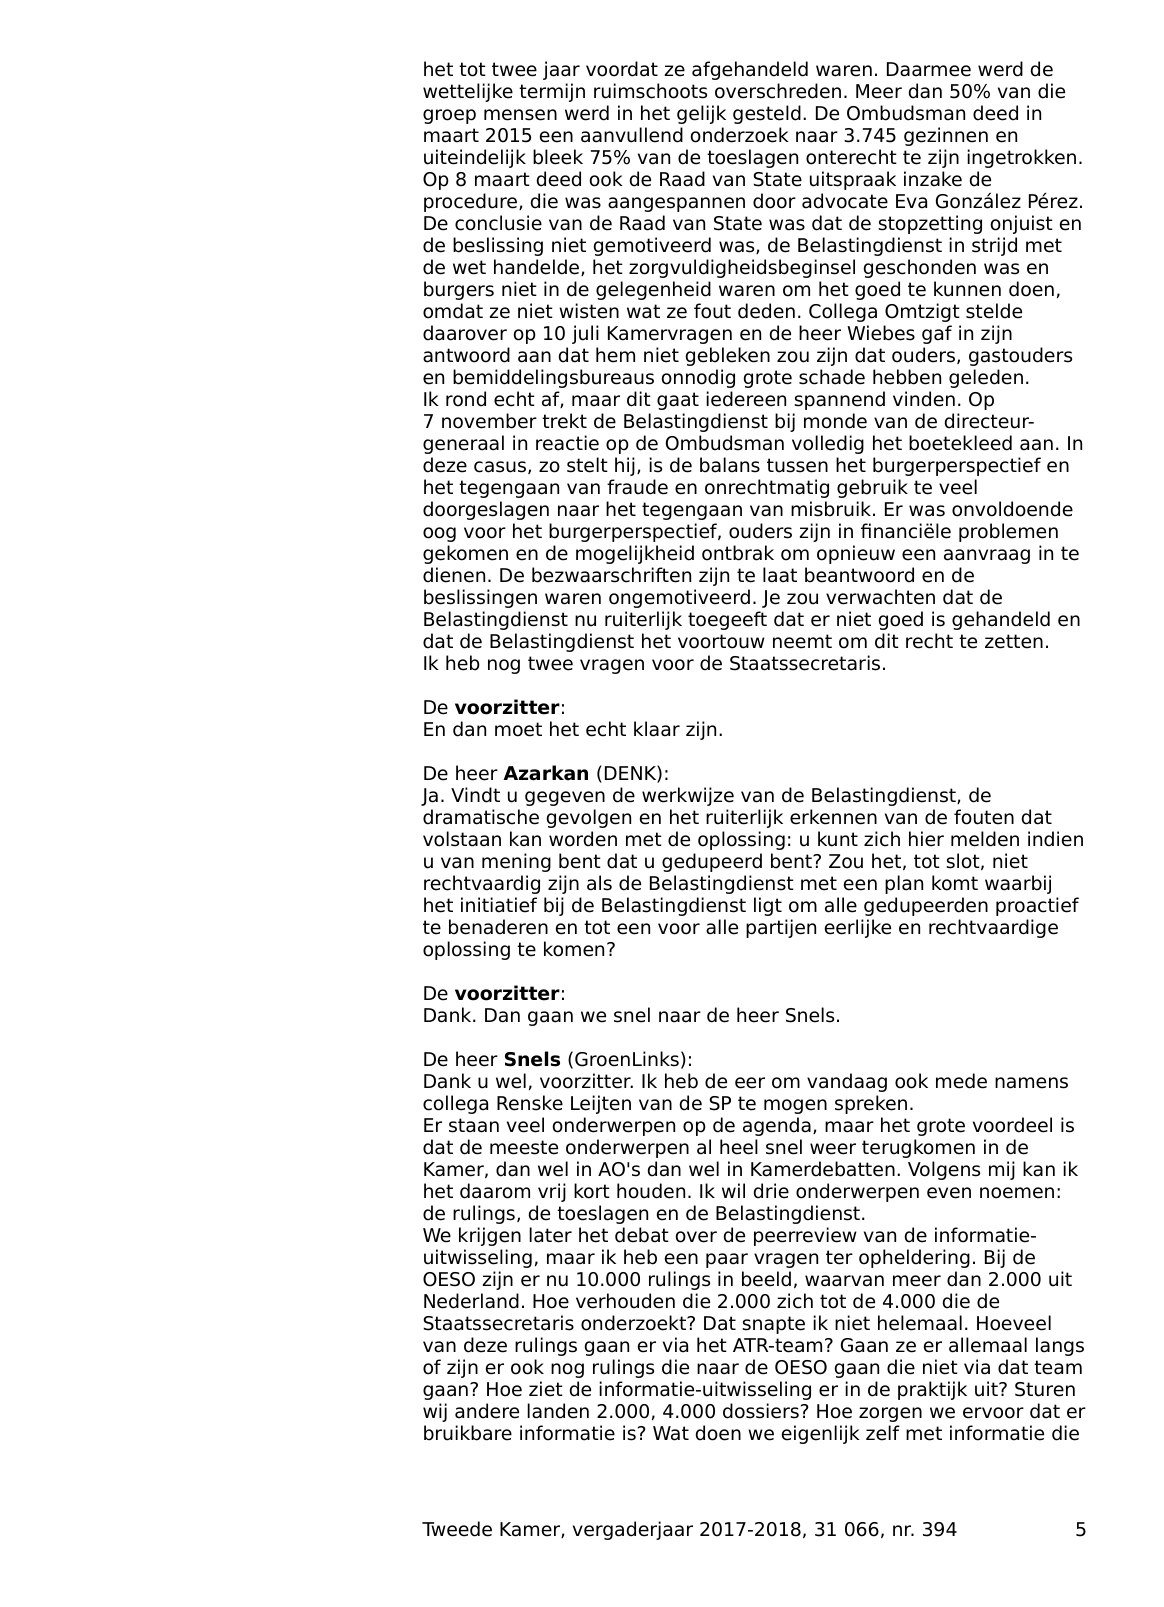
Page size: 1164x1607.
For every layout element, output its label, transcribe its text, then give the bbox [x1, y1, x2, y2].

text Ik heb nog twee vragen voor de Staatssecretaris. [422, 652, 1087, 674]
text De heer Snels (GroenLinks): [422, 1049, 1087, 1071]
text De voorzitter: [422, 983, 1087, 1005]
text En dan moet het echt klaar zijn. [422, 719, 1087, 741]
text Ik rond echt af, maar dit gaat iedereen spannend vinden. Op 7 november trekt de Belastingdienst bij monde van de directeur-generaal in reactie op de Ombudsman volledig het boetekleed aan. In deze casus, zo stelt hij, is de balans tussen het burgerperspectief en het tegengaan van fraude en onrechtmatig gebruik te veel doorgeslagen naar het tegengaan van misbruik. Er was onvoldoende oog voor het burgerperspectief, ouders zijn in financiële problemen gekomen en de mogelijkheid ontbrak om opnieuw een aanvraag in te dienen. De bezwaarschriften zijn te laat beantwoord en de beslissingen waren ongemotiveerd. Je zou verwachten dat de Belastingdienst nu ruiterlijk toegeeft dat er niet goed is gehandeld en dat de Belastingdienst het voortouw neemt om dit recht te zetten. [422, 389, 1087, 652]
text Dank u wel, voorzitter. Ik heb de eer om vandaag ook mede namens collega Renske Leijten van de SP te mogen spreken. [422, 1071, 1087, 1115]
text Er staan veel onderwerpen op de agenda, maar het grote voordeel is dat de meeste onderwerpen al heel snel weer terugkomen in de Kamer, dan wel in AO's dan wel in Kamerdebatten. Volgens mij kan ik het daarom vrij kort houden. Ik wil drie onderwerpen even noemen: de rulings, de toeslagen en de Belastingdienst. [422, 1115, 1087, 1225]
text We krijgen later het debat over de peerreview van de informatie-uitwisseling, maar ik heb een paar vragen ter opheldering. Bij de OESO zijn er nu 10.000 rulings in beeld, waarvan meer dan 2.000 uit Nederland. Hoe verhouden die 2.000 zich tot de 4.000 die de Staatssecretaris onderzoekt? Dat snapte ik niet helemaal. Hoeveel van deze rulings gaan er via het ATR-team? Gaan ze er allemaal langs of zijn er ook nog rulings die naar de OESO gaan die niet via dat team gaan? Hoe ziet de informatie-uitwisseling er in de praktijk uit? Sturen wij andere landen 2.000, 4.000 dossiers? Hoe zorgen we ervoor dat er bruikbare informatie is? Wat doen we eigenlijk zelf met informatie die [422, 1225, 1087, 1444]
text Ja. Vindt u gegeven de werkwijze van de Belastingdienst, de dramatische gevolgen en het ruiterlijk erkennen van de fouten dat volstaan kan worden met de oplossing: u kunt zich hier melden indien u van mening bent dat u gedupeerd bent? Zou het, tot slot, niet rechtvaardig zijn als de Belastingdienst met een plan komt waarbij het initiatief bij de Belastingdienst ligt om alle gedupeerden proactief te benaderen en tot een voor alle partijen eerlijke en rechtvaardige oplossing te komen? [422, 785, 1087, 961]
text het tot twee jaar voordat ze afgehandeld waren. Daarmee werd de wettelijke termijn ruimschoots overschreden. Meer dan 50% van die groep mensen werd in het gelijk gesteld. De Ombudsman deed in maart 2015 een aanvullend onderzoek naar 3.745 gezinnen en uiteindelijk bleek 75% van de toeslagen onterecht te zijn ingetrokken. Op 8 maart deed ook de Raad van State uitspraak inzake de procedure, die was aangespannen door advocate Eva González Pérez. De conclusie van de Raad van State was dat de stopzetting onjuist en de beslissing niet gemotiveerd was, de Belastingdienst in strijd met de wet handelde, het zorgvuldigheidsbeginsel geschonden was en burgers niet in de gelegenheid waren om het goed te kunnen doen, omdat ze niet wisten wat ze fout deden. Collega Omtzigt stelde daarover op 10 juli Kamervragen en de heer Wiebes gaf in zijn antwoord aan dat hem niet gebleken zou zijn dat ouders, gastouders en bemiddelingsbureaus onnodig grote schade hebben geleden. [422, 59, 1087, 389]
text De voorzitter: [422, 697, 1087, 719]
text Dank. Dan gaan we snel naar de heer Snels. [422, 1005, 1087, 1027]
text De heer Azarkan (DENK): [422, 763, 1087, 785]
